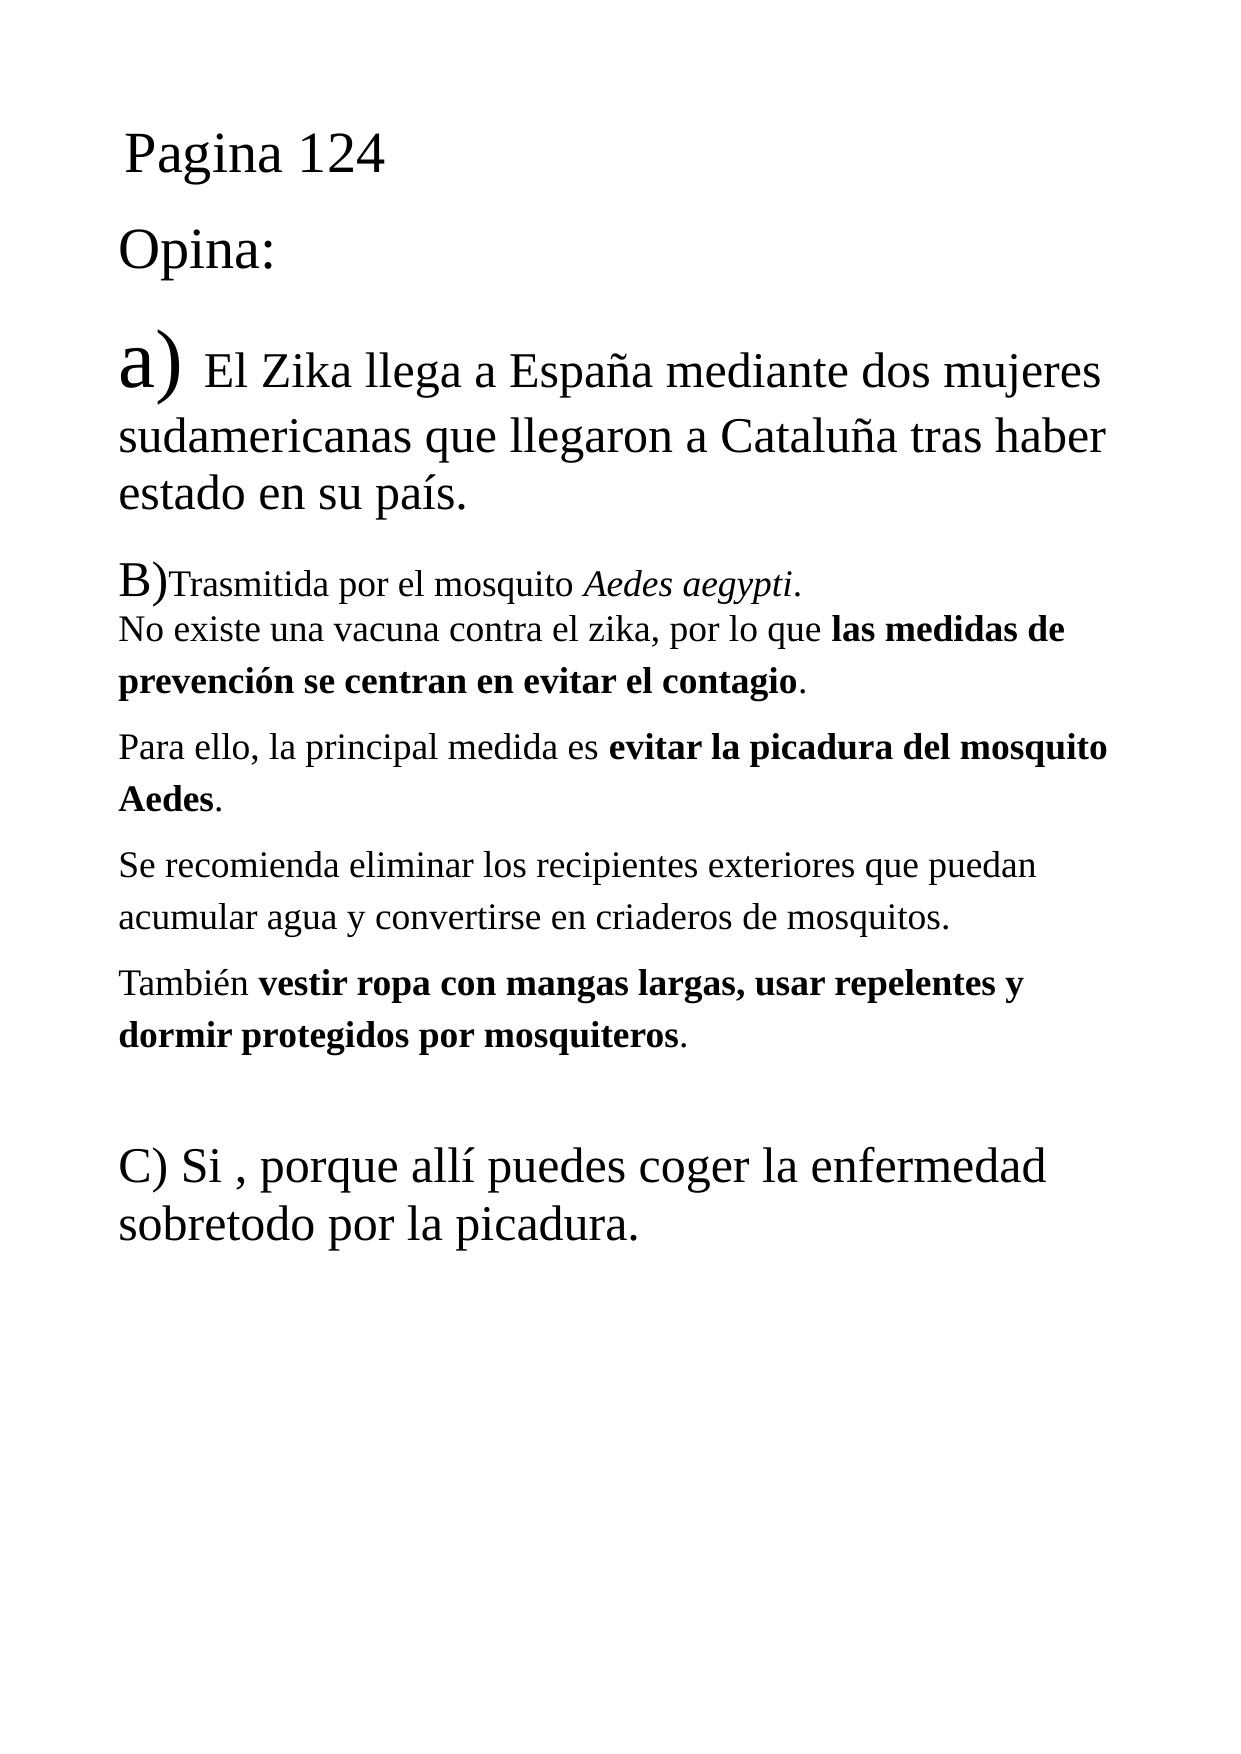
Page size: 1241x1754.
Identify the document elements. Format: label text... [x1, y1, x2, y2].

text Para ello, la principal medida es evitar la picadura del mosquito Aedes. [118, 725, 1122, 819]
text Opina: [118, 214, 1122, 281]
text Se recomienda eliminar los recipientes exteriores que puedan acumular agua y convertirse en criaderos de mosquitos. [118, 843, 1122, 937]
text B)Trasmitida por el mosquito Aedes aegypti. [118, 549, 1122, 607]
text También vestir ropa con mangas largas, usar repelentes y dormir protegidos por mosquiteros. [118, 961, 1122, 1055]
text a) El Zika llega a España mediante dos mujeres sudamericanas que llegaron a Cataluña tras haber estado en su país. [118, 310, 1122, 521]
text No existe una vacuna contra el zika, por lo que las medidas de prevención se centran en evitar el contagio. [118, 607, 1122, 702]
text Pagina 124 [118, 118, 1122, 185]
text C) Si , porque allí puedes coger la enfermedad sobretodo por la picadura. [118, 1136, 1122, 1251]
